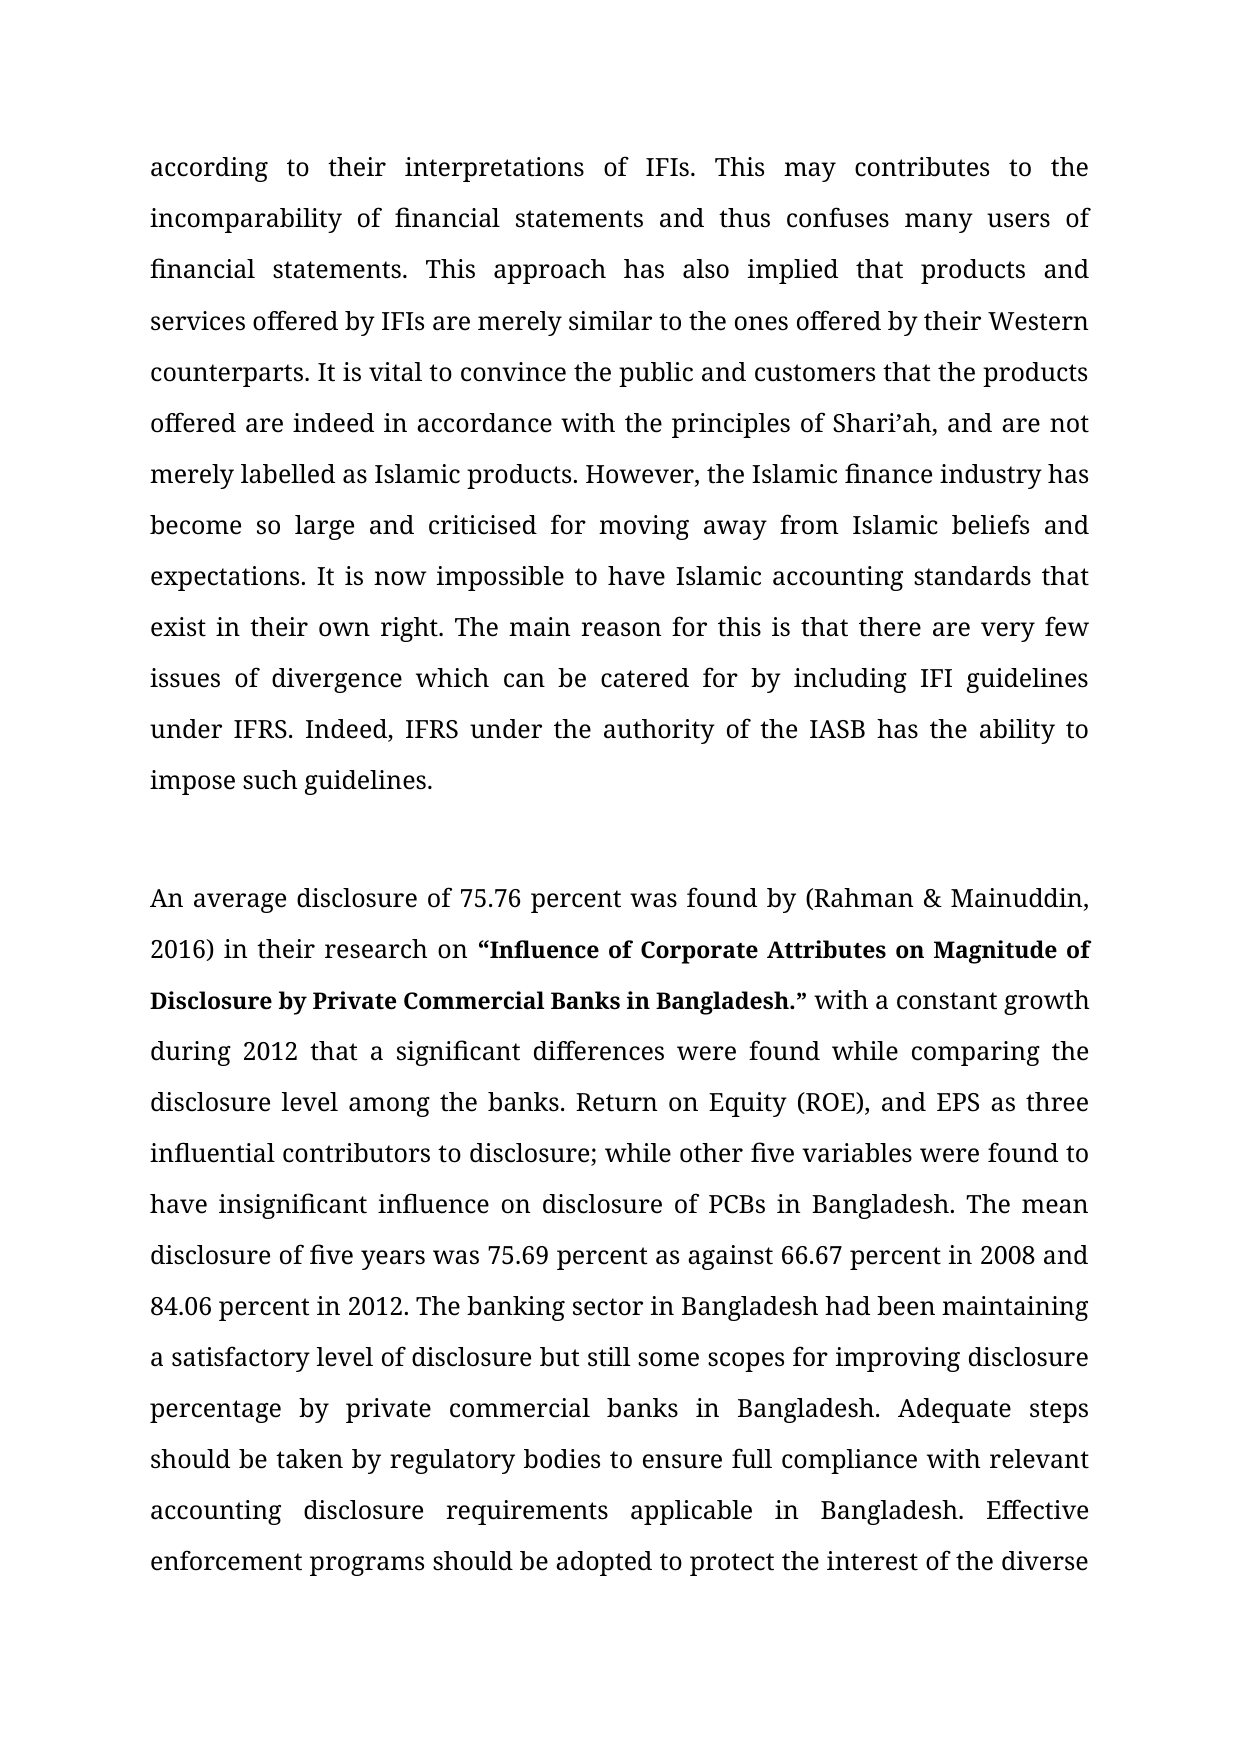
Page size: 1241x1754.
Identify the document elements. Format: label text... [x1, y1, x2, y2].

text An average disclosure of 75.76 percent was found by (Rahman & Mainuddin, 2016) in their research on “Influence of Corporate Attributes on Magnitude of Disclosure by Private Commercial Banks in Bangladesh.” with a constant growth during 2012 that a significant differences were found while comparing the disclosure level among the banks. Return on Equity (ROE), and EPS as three influential contributors to disclosure; while other five variables were found to have insignificant influence on disclosure of PCBs in Bangladesh. The mean disclosure of five years was 75.69 percent as against 66.67 percent in 2008 and 84.06 percent in 2012. The banking sector in Bangladesh had been maintaining a satisfactory level of disclosure but still some scopes for improving disclosure percentage by private commercial banks in Bangladesh. Adequate steps should be taken by regulatory bodies to ensure full compliance with relevant accounting disclosure requirements applicable in Bangladesh. Effective enforcement programs should be adopted to protect the interest of the diverse [150, 880, 1090, 1578]
subtitle according to their interpretations of IFIs. This may contributes to the incomparability of financial statements and thus confuses many users of financial statements. This approach has also implied that products and services offered by IFIs are merely similar to the ones offered by their Western counterparts. It is vital to convince the public and customers that the products offered are indeed in accordance with the principles of Shari’ah, and are not merely labelled as Islamic products. However, the Islamic finance industry has become so large and criticised for moving away from Islamic beliefs and expectations. It is now impossible to have Islamic accounting standards that exist in their own right. The main reason for this is that there are very few issues of divergence which can be catered for by including IFI guidelines under IFRS. Indeed, IFRS under the authority of the IASB has the ability to impose such guidelines. [150, 150, 1090, 797]
